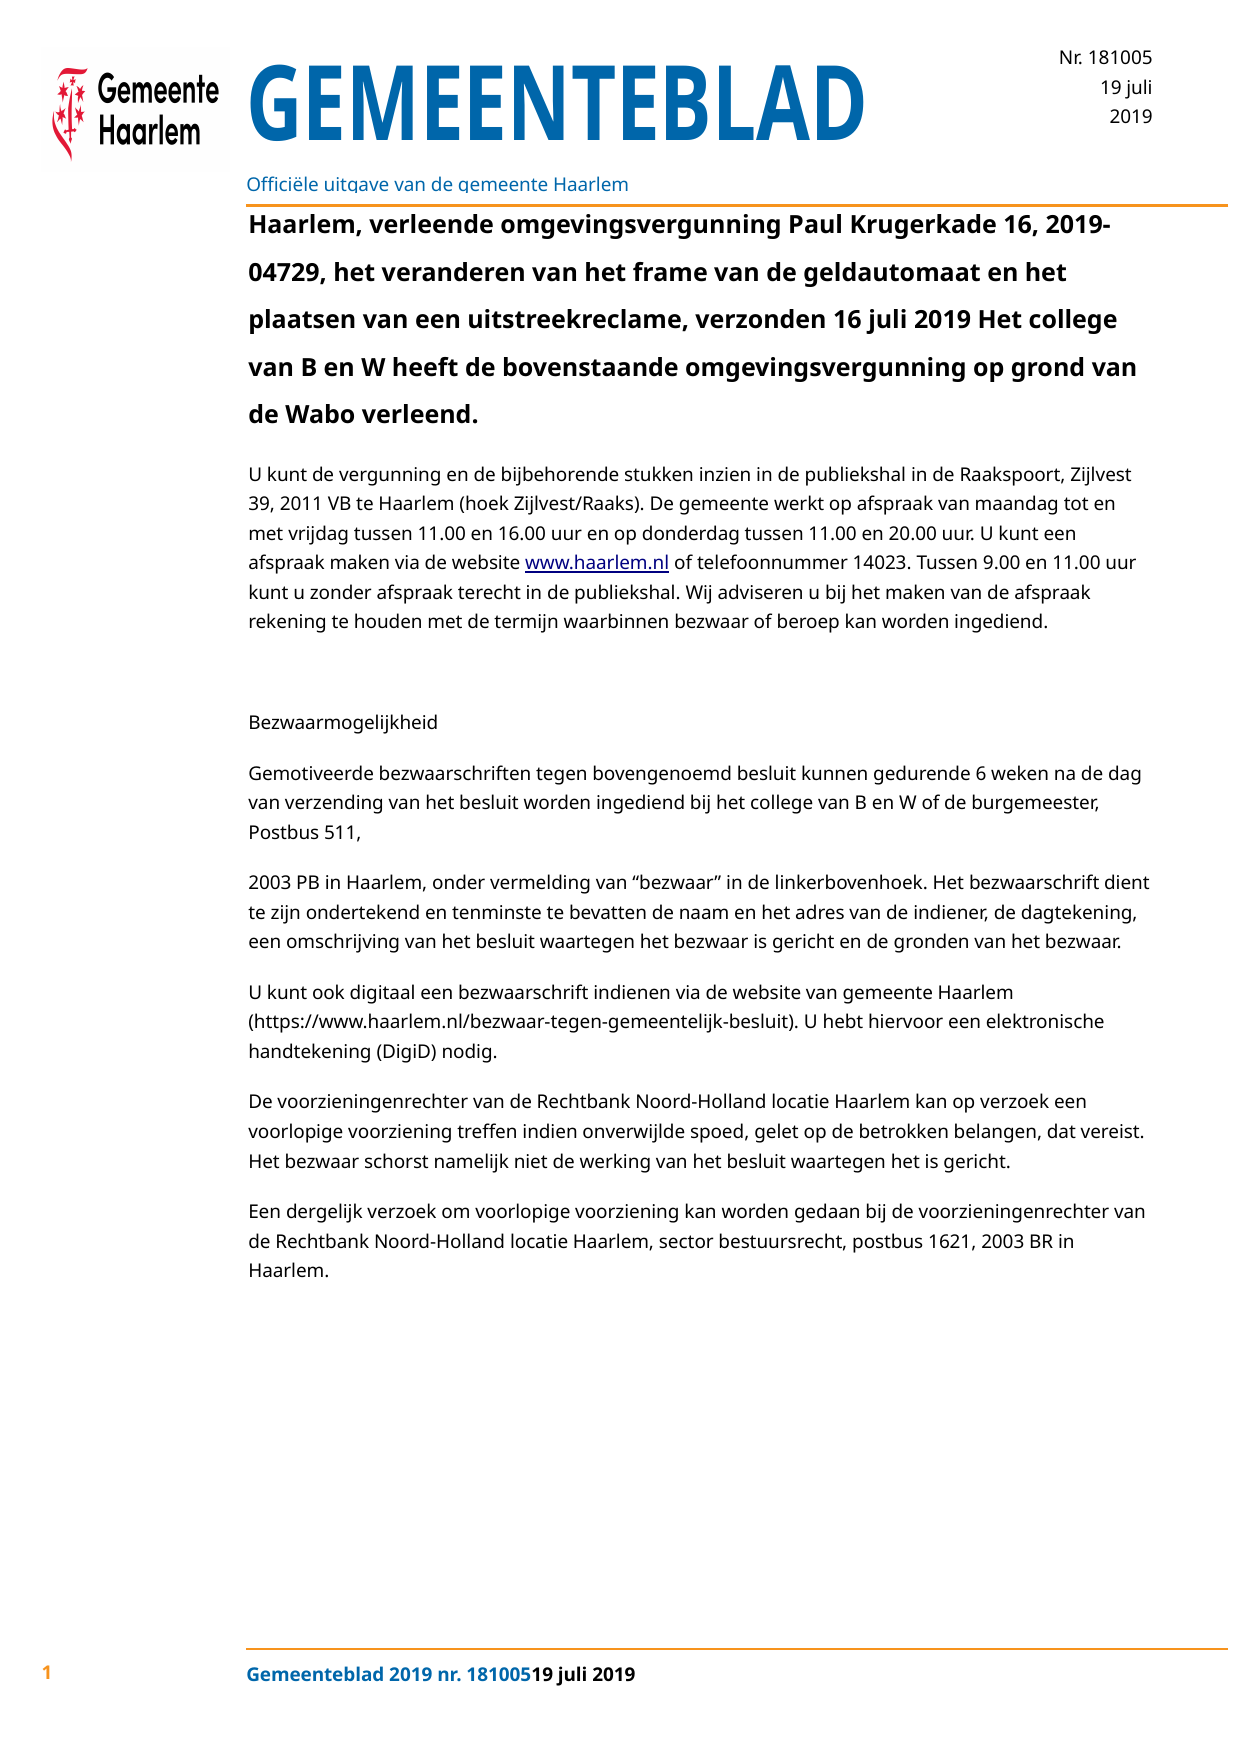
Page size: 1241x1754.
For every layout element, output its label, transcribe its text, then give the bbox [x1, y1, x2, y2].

text Gemotiveerde bezwaarschriften tegen bovengenoemd besluit kunnen gedurende 6 weken na de dag van verzending van het besluit worden ingediend bij het college van B en W of de burgemeester, Postbus 511, [248, 760, 1152, 845]
picture [41, 47, 231, 172]
text Bezwaarmogelijkheid [248, 709, 1152, 735]
text Haarlem, verleende omgevingsvergunning Paul Krugerkade 16, 2019-04729, het veranderen van het frame van de geldautomaat en het plaatsen van een uitstreekreclame, verzonden 16 juli 2019 Het college van B en W heeft de bovenstaande omgevingsvergunning op grond van de Wabo verleend. [248, 207, 1152, 431]
text Een dergelijk verzoek om voorlopige voorziening kan worden gedaan bij de voorzieningenrechter van de Rechtbank Noord-Holland locatie Haarlem, sector bestuursrecht, postbus 1621, 2003 BR in Haarlem. [248, 1198, 1152, 1283]
text U kunt de vergunning en de bijbehorende stukken inzien in de publiekshal in de Raakspoort, Zijlvest 39, 2011 VB te Haarlem (hoek Zijlvest/Raaks). De gemeente werkt op afspraak van maandag tot en met vrijdag tussen 11.00 en 16.00 uur en op donderdag tussen 11.00 en 20.00 uur. U kunt een afspraak maken via de website www.haarlem.nl of telefoonnummer 14023. Tussen 9.00 en 11.00 uur kunt u zonder afspraak terecht in de publiekshal. Wij adviseren u bij het maken van de afspraak rekening te houden met de termijn waarbinnen bezwaar of beroep kan worden ingediend. [248, 461, 1152, 634]
text U kunt ook digitaal een bezwaarschrift indienen via de website van gemeente Haarlem (https://www.haarlem.nl/bezwaar-tegen-gemeentelijk-besluit). U hebt hiervoor een elektronische handtekening (DigiD) nodig. [248, 979, 1152, 1064]
text De voorzieningenrechter van de Rechtbank Noord-Holland locatie Haarlem kan op verzoek een voorlopige voorziening treffen indien onverwijlde spoed, gelet op de betrokken belangen, dat vereist. Het bezwaar schorst namelijk niet de werking van het besluit waartegen het is gericht. [248, 1089, 1152, 1173]
text 2003 PB in Haarlem, onder vermelding van “bezwaar” in de linkerbovenhoek. Het bezwaarschrift dient te zijn ondertekend en tenminste te bevatten de naam en het adres van de indiener, de dagtekening, een omschrijving van het besluit waartegen het bezwaar is gericht en de gronden van het bezwaar. [248, 869, 1152, 954]
